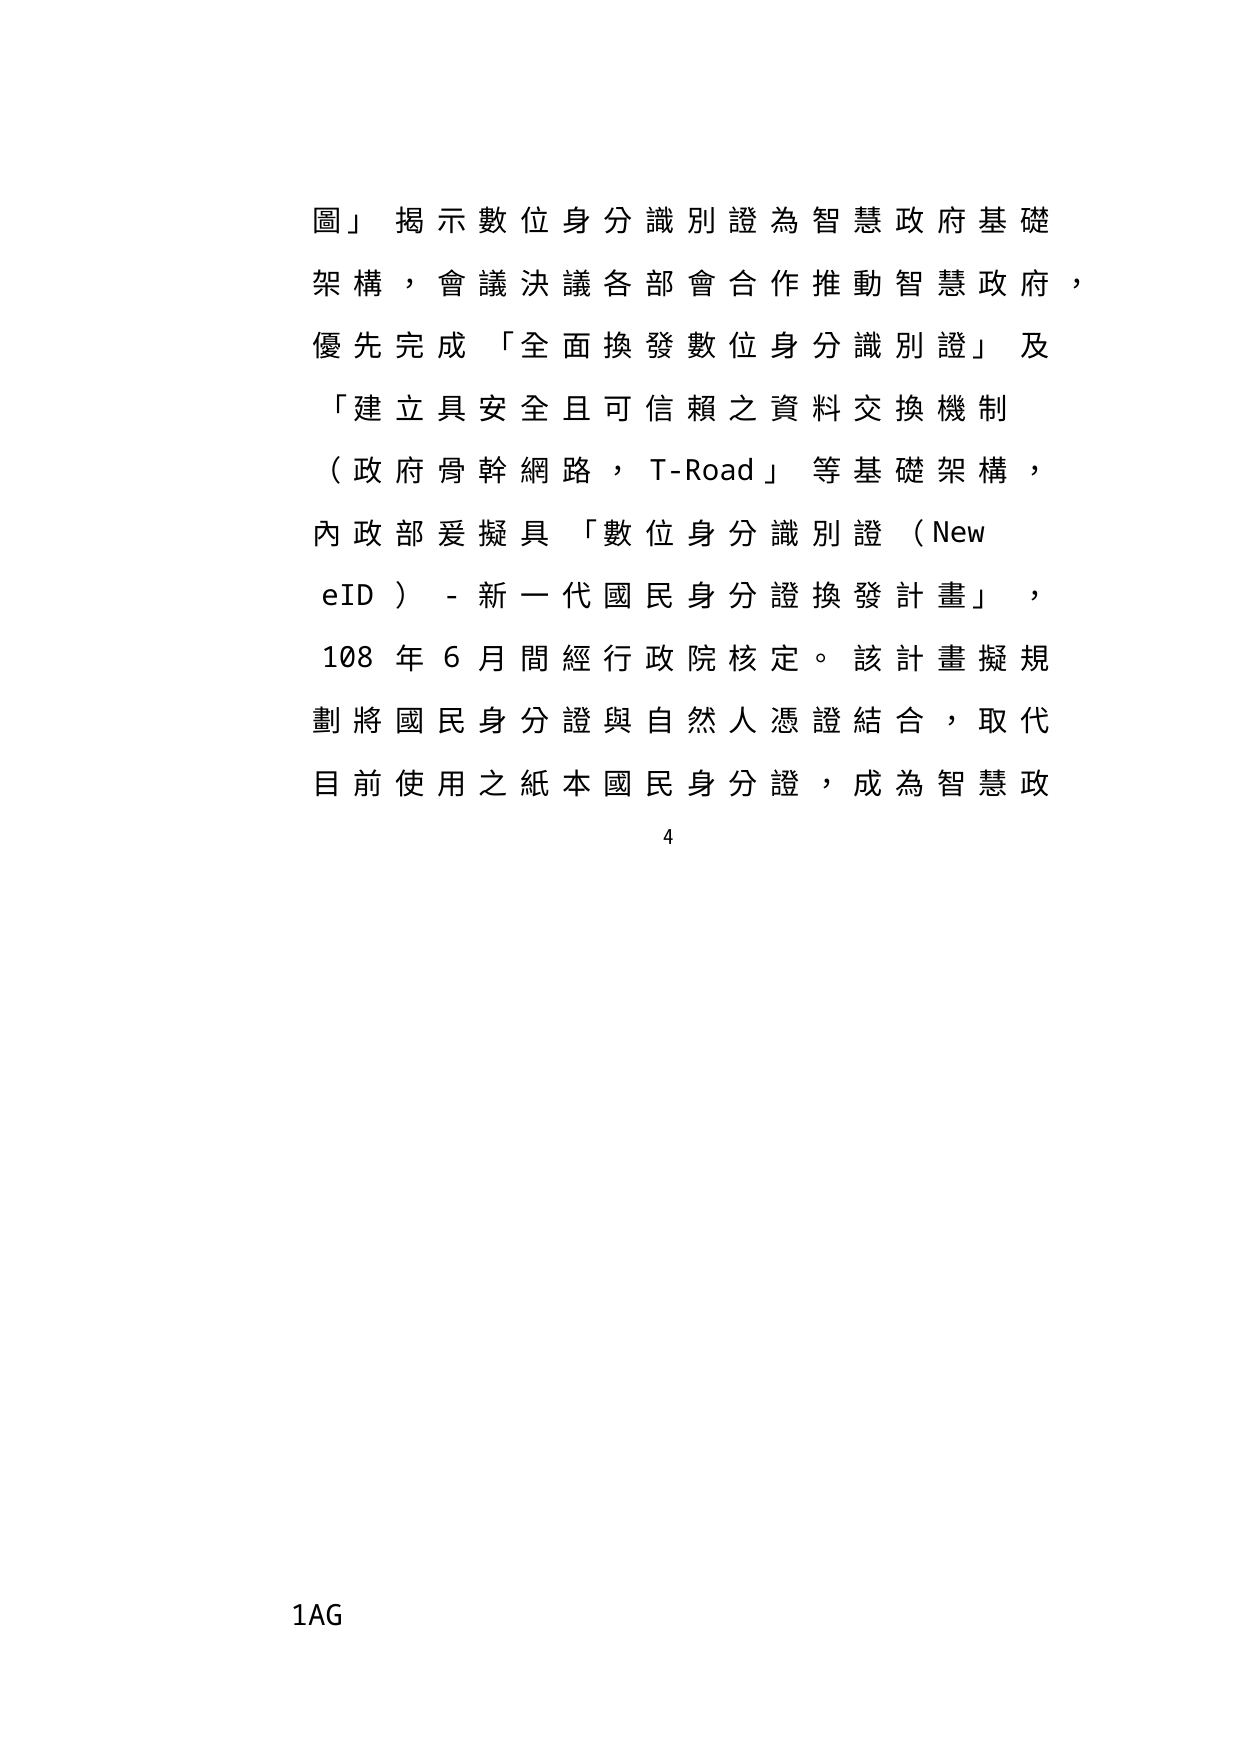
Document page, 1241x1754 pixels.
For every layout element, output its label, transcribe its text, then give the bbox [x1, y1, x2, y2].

text 行政院107年12月27日第3632次會議，國家發展委員會發表「智慧政府發展藍圖」揭示數位身分識別證為智慧政府基礎架構，會議決議各部會合作推動智慧政府，優先完成「全面換發數位身分識別證」及「建立具安全且可信賴之資料交換機制（政府骨幹網路，T-Road」等基礎架構，內政部爰擬具「數位身分識別證（New eID）-新一代國民身分證換發計畫」，108年6月間經行政院核定。該計畫擬規劃將國民身分證與自然人憑證結合，取代目前使用之紙本國民身分證，成為智慧政府藍圖所稱之數位身分識別證（以下簡稱New eID）。預計將有八大功能，包括虛實世界身分識別、一卡多功、數位簽章、保護隱私、資訊自主、智慧政府基礎建設、提升防偽以及帶動創新應用及產業發展等功能。 [269, 177, 1056, 802]
